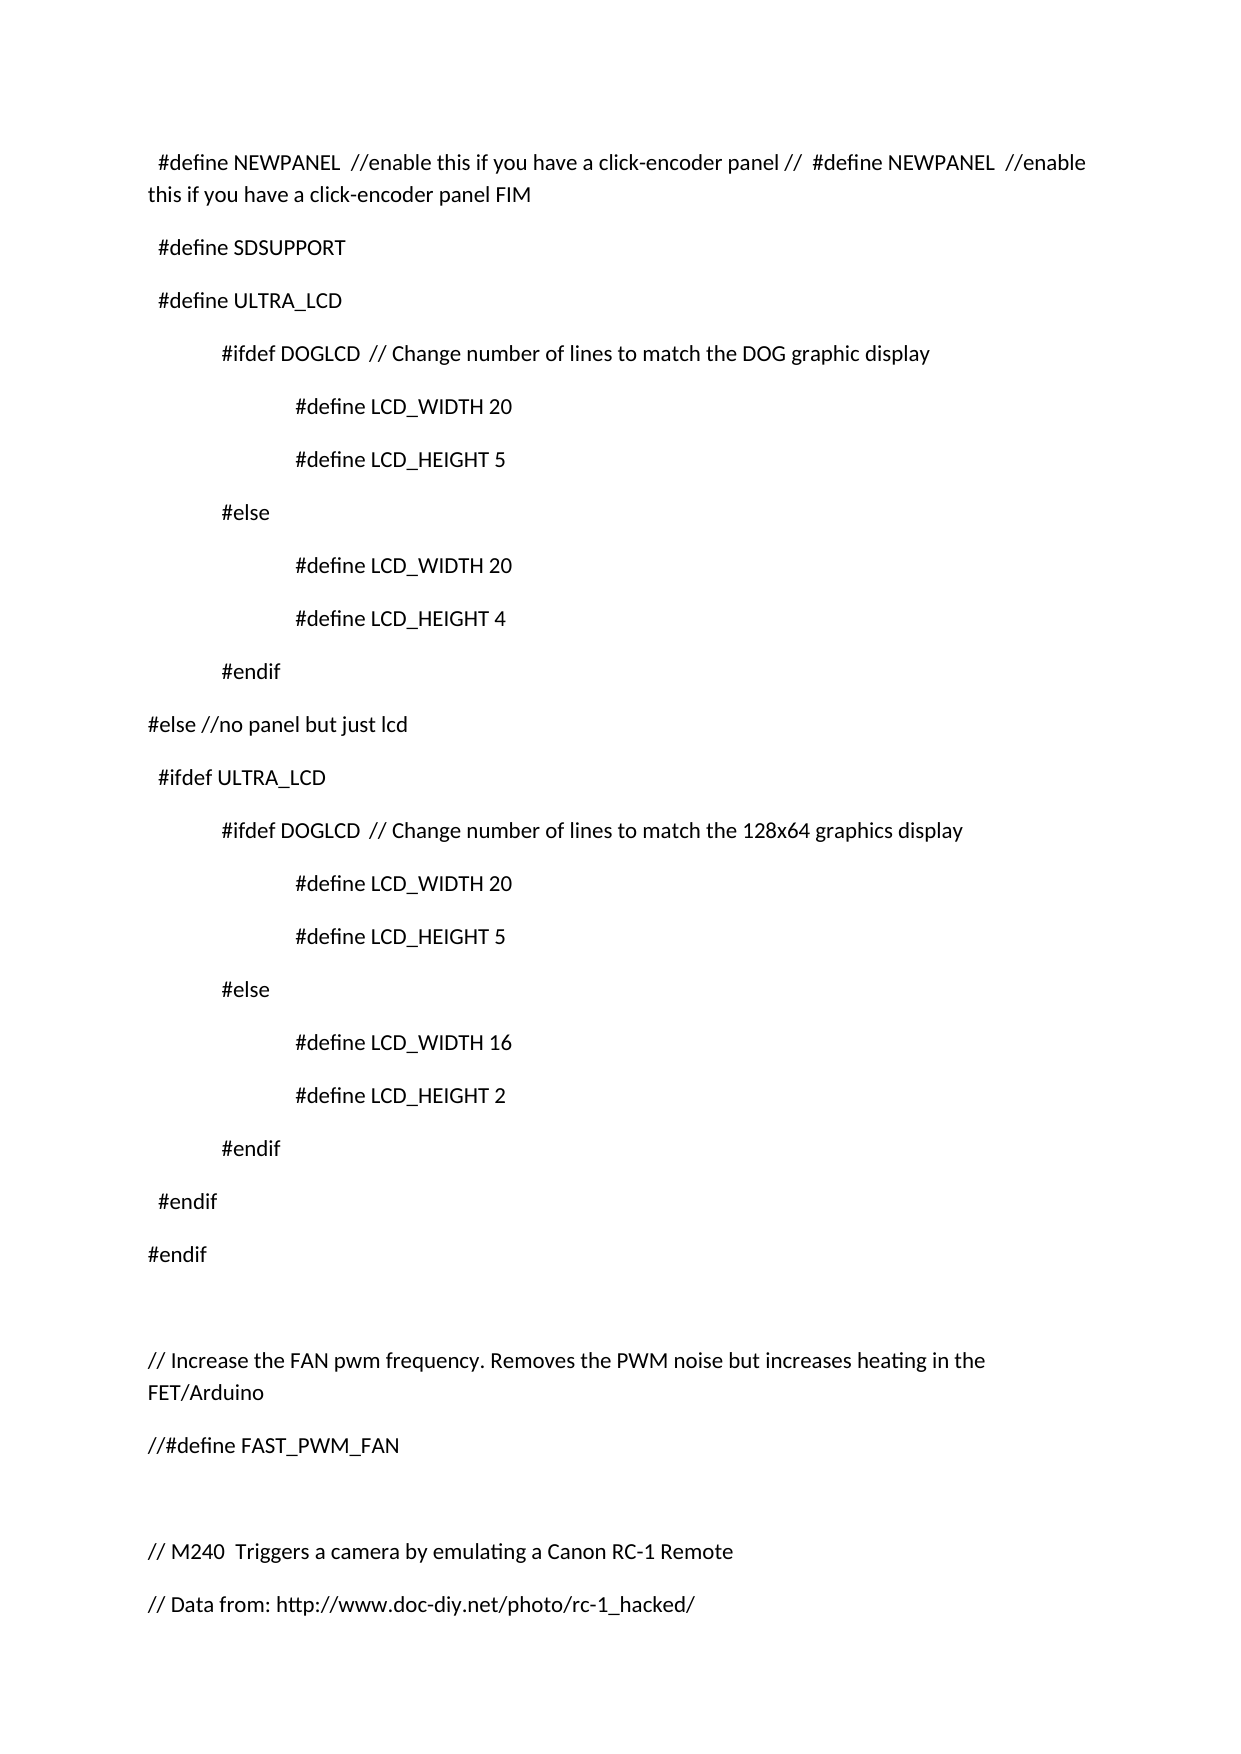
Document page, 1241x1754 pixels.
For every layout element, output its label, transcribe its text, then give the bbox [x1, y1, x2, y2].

text #define LCD_HEIGHT 5 [148, 922, 1093, 950]
text #endif [148, 1240, 1093, 1268]
text //#define FAST_PWM_FAN [148, 1431, 1093, 1459]
text #define LCD_HEIGHT 5 [148, 445, 1093, 473]
text #define LCD_WIDTH 20 [148, 392, 1093, 420]
text #define LCD_WIDTH 20 [148, 551, 1093, 579]
text #define LCD_HEIGHT 4 [148, 604, 1093, 632]
text #endif [148, 657, 1093, 685]
text // Increase the FAN pwm frequency. Removes the PWM noise but increases heating in the FET/Arduino [148, 1346, 1093, 1406]
text #ifdef ULTRA_LCD [148, 763, 1093, 791]
text #else [148, 498, 1093, 526]
text #ifdef DOGLCD // Change number of lines to match the 128x64 graphics display [148, 816, 1093, 844]
text #else [148, 975, 1093, 1003]
text // Data from: http://www.doc-diy.net/photo/rc-1_hacked/ [148, 1591, 1093, 1618]
text #define LCD_HEIGHT 2 [148, 1081, 1093, 1109]
text #define LCD_WIDTH 20 [148, 869, 1093, 897]
text #define NEWPANEL //enable this if you have a click-encoder panel // #define NEWPANEL //enable this if you have a click-encoder panel FIM [148, 148, 1093, 208]
text #define SDSUPPORT [148, 233, 1093, 261]
text #else //no panel but just lcd [148, 710, 1093, 738]
text #endif [148, 1134, 1093, 1162]
text #define ULTRA_LCD [148, 286, 1093, 314]
text #endif [148, 1187, 1093, 1215]
text // M240 Triggers a camera by emulating a Canon RC-1 Remote [148, 1537, 1093, 1566]
text #ifdef DOGLCD // Change number of lines to match the DOG graphic display [148, 339, 1093, 367]
text #define LCD_WIDTH 16 [148, 1028, 1093, 1056]
